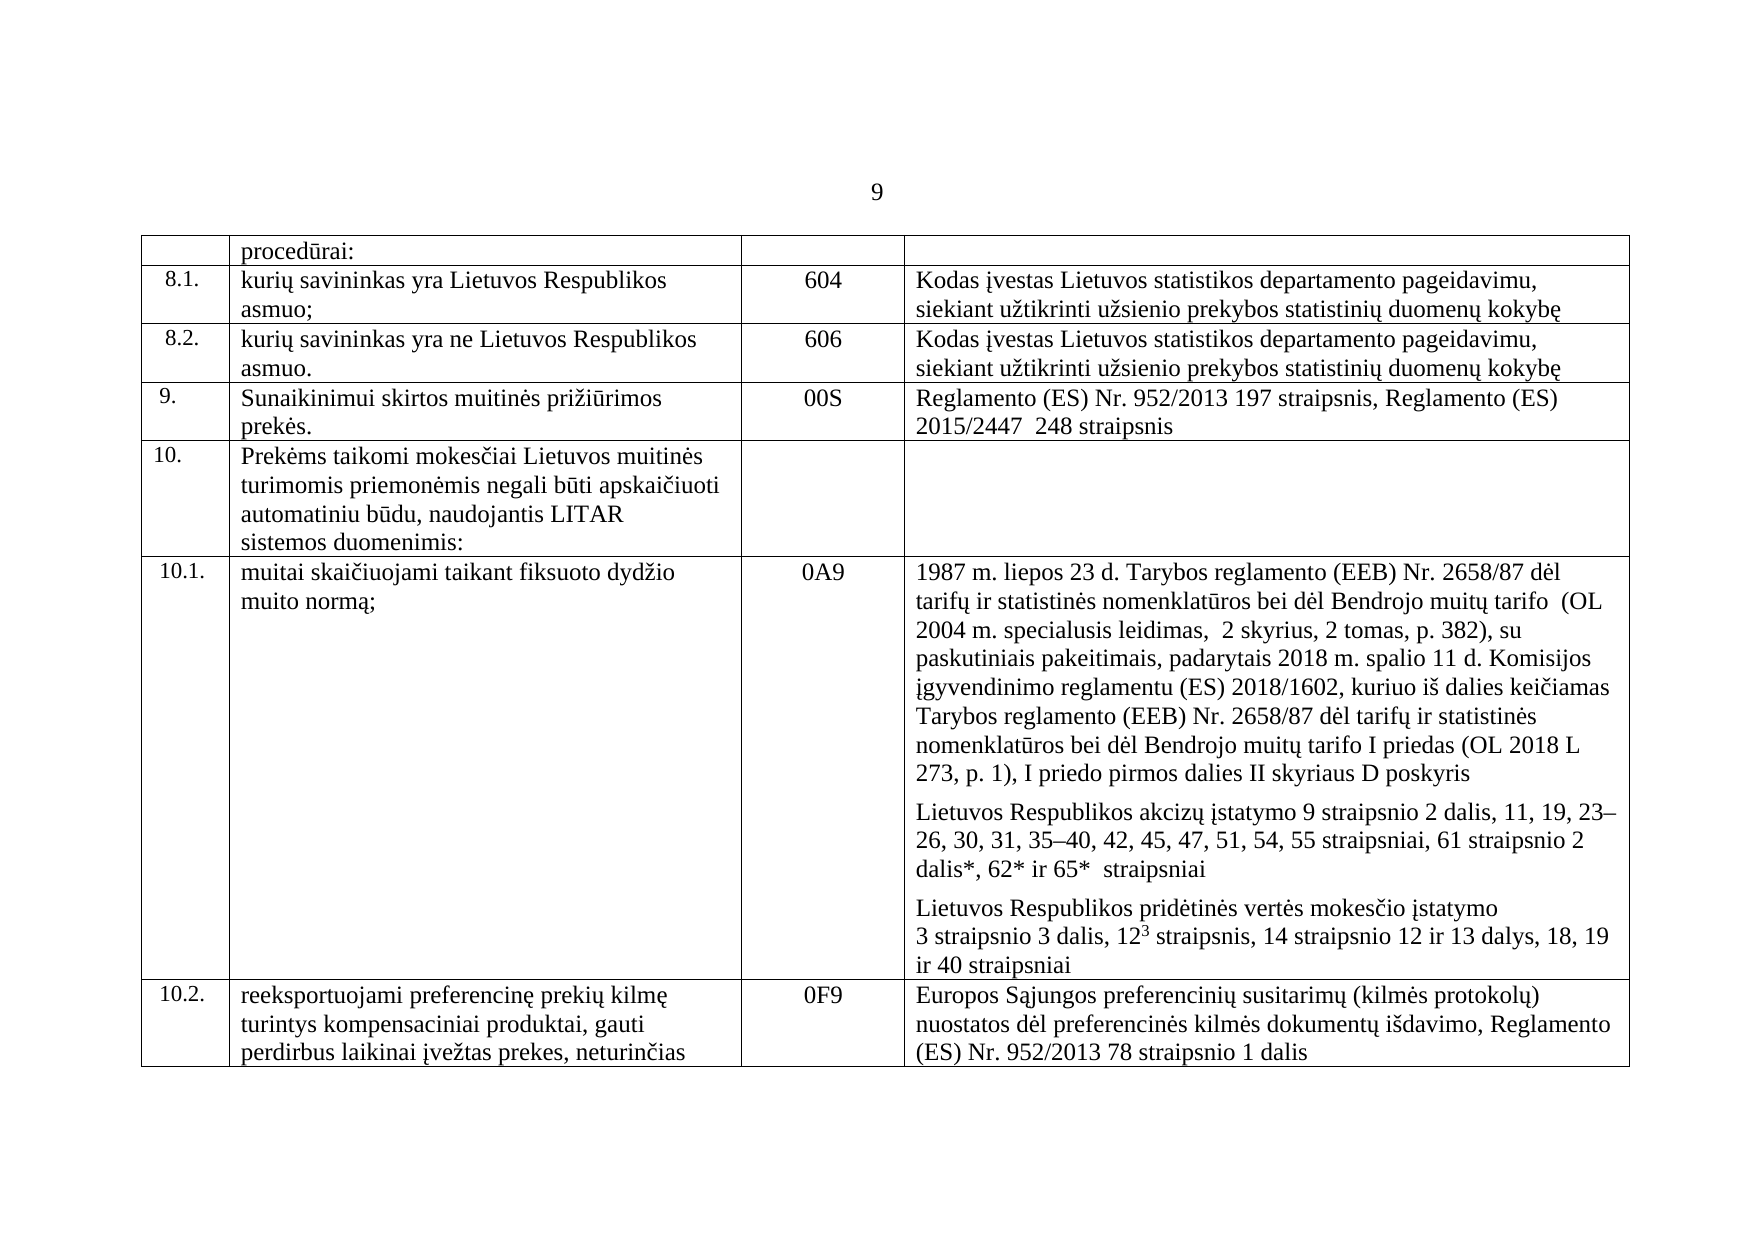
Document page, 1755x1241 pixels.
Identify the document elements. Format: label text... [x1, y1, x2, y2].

table_cell 10. [142, 441, 229, 556]
table_cell 1987 m. liepos 23 d. Tarybos reglamento (EEB) Nr. 2658/87 dėl tarifų ir statistinės nomenklatūros bei dėl Bendrojo muitų tarifo (OL 2004 m. specialusis leidimas, 2 skyrius, 2 tomas, p. 382), su paskutiniais pakeitimais, padarytais 2018 m. spalio 11 d. Komisijos įgyvendinimo reglamentu (ES) 2018/1602, kuriuo iš dalies keičiamas Tarybos reglamento (EEB) Nr. 2658/87 dėl tarifų ir statistinės nomenklatūros bei dėl Bendrojo muitų tarifo I priedas (OL 2018 L 273, p. 1), I priedo pirmos dalies II skyriaus D poskyris Lietuvos Respublikos akcizų įstatymo 9 straipsnio 2 dalis, 11, 19, 23–26, 30, 31, 35–40, 42, 45, 47, 51, 54, 55 straipsniai, 61 straipsnio 2 dalis*, 62* ir 65* straipsniai Lietuvos Respublikos pridėtinės vertės mokesčio įstatymo 3 straipsnio 3 dalis, 123 straipsnis, 14 straipsnio 12 ir 13 dalys, 18, 19 ir 40 straipsniai [905, 557, 1629, 979]
table_cell Sunaikinimui skirtos muitinės prižiūrimos prekės. [230, 383, 741, 440]
table_cell muitai skaičiuojami taikant fiksuoto dydžio muito normą; [230, 557, 741, 979]
table_cell kurių savininkas yra ne Lietuvos Respublikos asmuo. [230, 324, 741, 382]
table_cell 8.1. [142, 266, 229, 323]
table_cell 0A9 [742, 557, 904, 979]
table_cell [905, 236, 1629, 264]
table_cell [142, 236, 229, 264]
table_cell Prekėms taikomi mokesčiai Lietuvos muitinės turimomis priemonėmis negali būti apskaičiuoti automatiniu būdu, naudojantis LITAR sistemos duomenimis: [230, 441, 741, 556]
table_cell 10.1. [142, 557, 229, 979]
table_cell [905, 441, 1629, 556]
table_cell Europos Sąjungos preferencinių susitarimų (kilmės protokolų) nuostatos dėl preferencinės kilmės dokumentų išdavimo, Reglamento (ES) Nr. 952/2013 78 straipsnio 1 dalis [905, 980, 1629, 1066]
table_cell 0F9 [742, 980, 904, 1066]
table_cell 606 [742, 324, 904, 382]
table_cell [742, 441, 904, 556]
table_cell 00S [742, 383, 904, 440]
table_cell reeksportuojami preferencinę prekių kilmę turintys kompensaciniai produktai, gauti perdirbus laikinai įvežtas prekes, neturinčias [230, 980, 741, 1066]
table_cell Reglamento (ES) Nr. 952/2013 197 straipsnis, Reglamento (ES) 2015/2447 248 straipsnis [905, 383, 1629, 440]
table_cell 9. [142, 383, 229, 440]
table_cell 604 [742, 266, 904, 323]
table_cell 10.2. [142, 980, 229, 1066]
table_cell [742, 236, 904, 264]
table_cell kurių savininkas yra Lietuvos Respublikos asmuo; [230, 266, 741, 323]
table_cell Kodas įvestas Lietuvos statistikos departamento pageidavimu, siekiant užtikrinti užsienio prekybos statistinių duomenų kokybę [905, 266, 1629, 323]
table_cell Kodas įvestas Lietuvos statistikos departamento pageidavimu, siekiant užtikrinti užsienio prekybos statistinių duomenų kokybę [905, 324, 1629, 382]
table_cell 8.2. [142, 324, 229, 382]
table_cell procedūrai: [230, 236, 741, 264]
